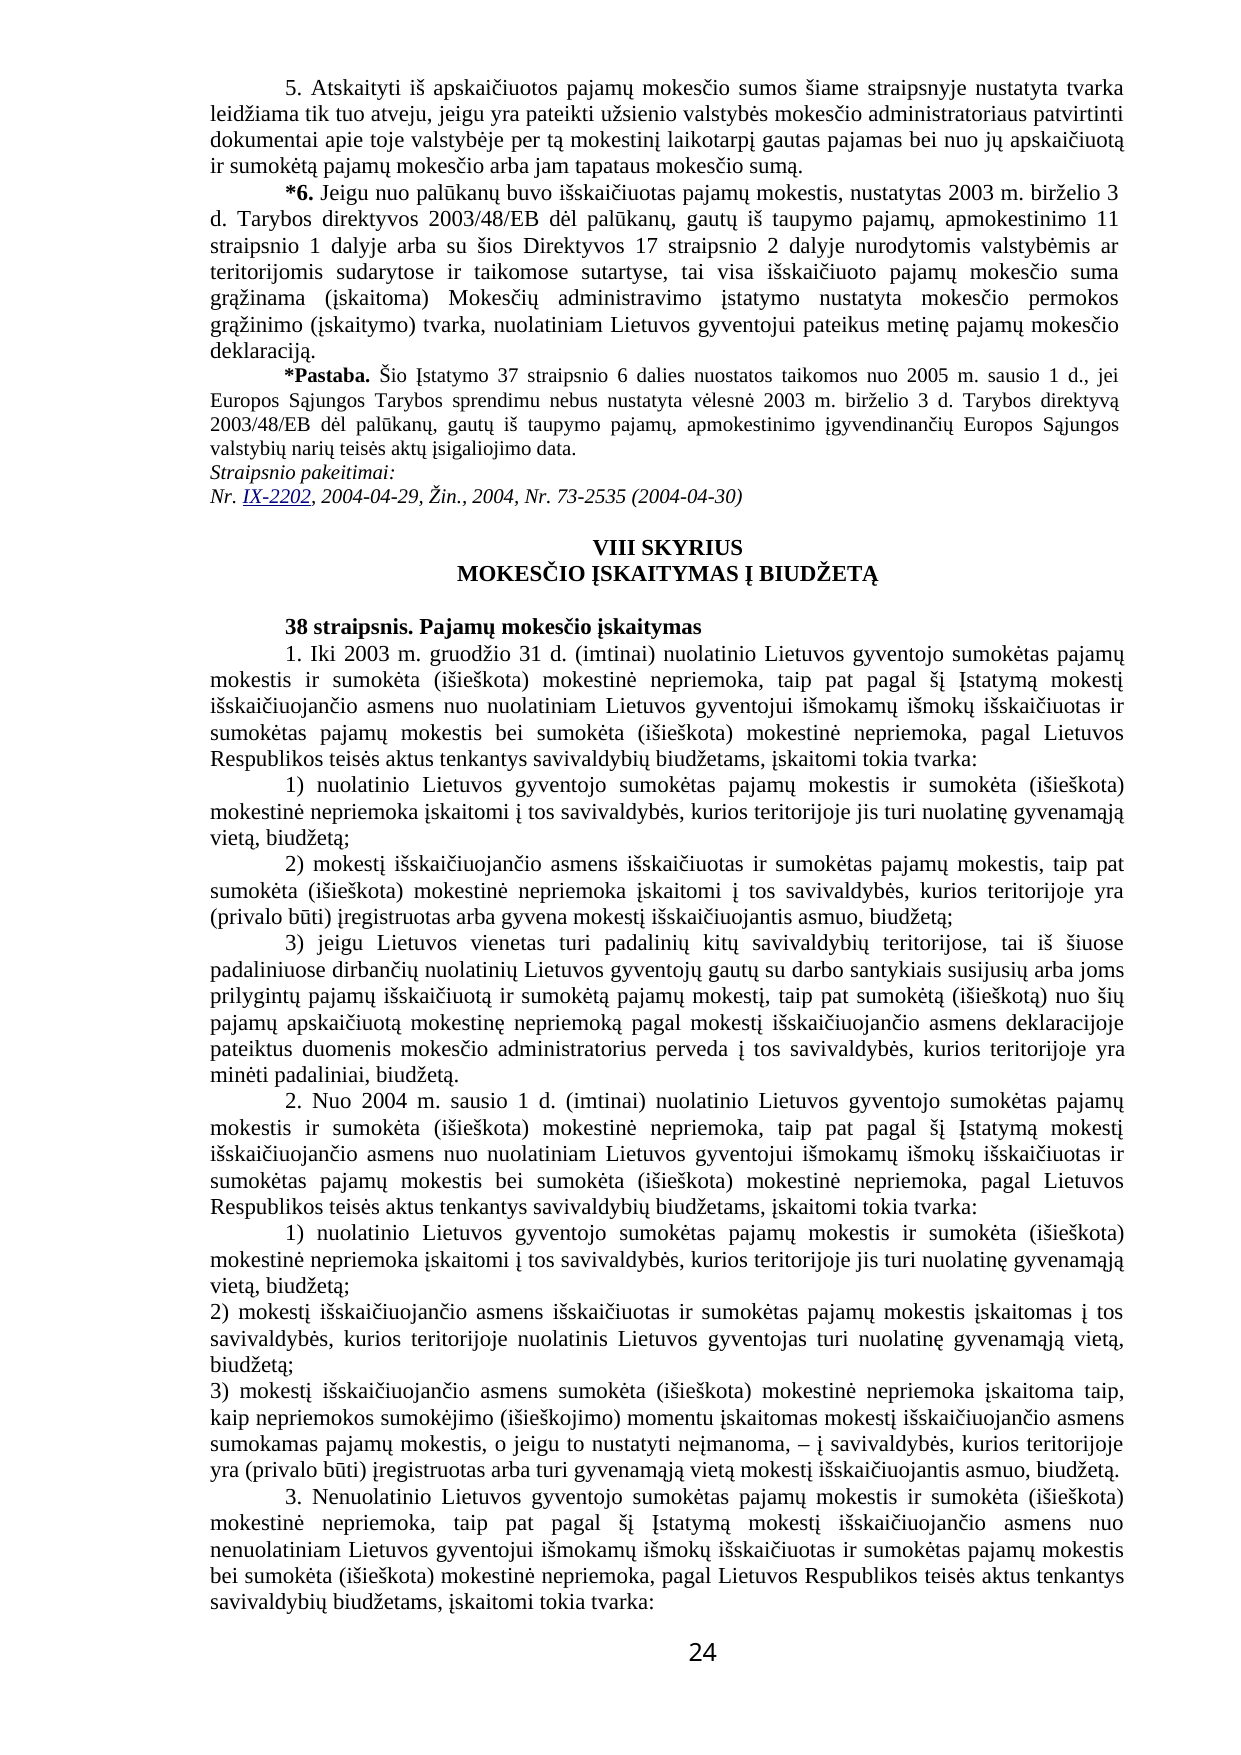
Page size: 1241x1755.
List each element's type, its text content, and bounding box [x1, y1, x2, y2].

text *6. Jeigu nuo palūkanų buvo išskaičiuotas pajamų mokestis, nustatytas 2003 m. birželio 3 d. Tarybos direktyvos 2003/48/EB dėl palūkanų, gautų iš taupymo pajamų, apmokestinimo 11 straipsnio 1 dalyje arba su šios Direktyvos 17 straipsnio 2 dalyje nurodytomis valstybėmis ar teritorijomis sudarytose ir taikomose sutartyse, tai visa išskaičiuoto pajamų mokesčio suma grąžinama (įskaitoma) Mokesčių administravimo įstatymo nustatyta mokesčio permokos grąžinimo (įskaitymo) tvarka, nuolatiniam Lietuvos gyventojui pateikus metinę pajamų mokesčio deklaraciją. [210, 179, 1120, 363]
text 2) mokestį išskaičiuojančio asmens išskaičiuotas ir sumokėtas pajamų mokestis, taip pat sumokėta (išieškota) mokestinė nepriemoka įskaitomi į tos savivaldybės, kurios teritorijoje yra (privalo būti) įregistruotas arba gyvena mokestį išskaičiuojantis asmuo, biudžetą; [210, 850, 1126, 929]
text 3) jeigu Lietuvos vienetas turi padalinių kitų savivaldybių teritorijose, tai iš šiuose padaliniuose dirbančių nuolatinių Lietuvos gyventojų gautų su darbo santykiais susijusių arba joms prilygintų pajamų išskaičiuotą ir sumokėtą pajamų mokestį, taip pat sumokėtą (išieškotą) nuo šių pajamų apskaičiuotą mokestinę nepriemoką pagal mokestį išskaičiuojančio asmens deklaracijoje pateiktus duomenis mokesčio administratorius perveda į tos savivaldybės, kurios teritorijoje yra minėti padaliniai, biudžetą. [210, 929, 1126, 1088]
text 38 straipsnis. Pajamų mokesčio įskaitymas [210, 613, 1126, 639]
text 3. Nenuolatinio Lietuvos gyventojo sumokėtas pajamų mokestis ir sumokėta (išieškota) mokestinė nepriemoka, taip pat pagal šį Įstatymą mokestį išskaičiuojančio asmens nuo nenuolatiniam Lietuvos gyventojui išmokamų išmokų išskaičiuotas ir sumokėtas pajamų mokestis bei sumokėta (išieškota) mokestinė nepriemoka, pagal Lietuvos Respublikos teisės aktus tenkantys savivaldybių biudžetams, įskaitomi tokia tvarka: [210, 1483, 1126, 1615]
text 1. Iki 2003 m. gruodžio 31 d. (imtinai) nuolatinio Lietuvos gyventojo sumokėtas pajamų mokestis ir sumokėta (išieškota) mokestinė nepriemoka, taip pat pagal šį Įstatymą mokestį išskaičiuojančio asmens nuo nuolatiniam Lietuvos gyventojui išmokamų išmokų išskaičiuotas ir sumokėtas pajamų mokestis bei sumokėta (išieškota) mokestinė nepriemoka, pagal Lietuvos Respublikos teisės aktus tenkantys savivaldybių biudžetams, įskaitomi tokia tvarka: [210, 639, 1126, 771]
text 2. Nuo 2004 m. sausio 1 d. (imtinai) nuolatinio Lietuvos gyventojo sumokėtas pajamų mokestis ir sumokėta (išieškota) mokestinė nepriemoka, taip pat pagal šį Įstatymą mokestį išskaičiuojančio asmens nuo nuolatiniam Lietuvos gyventojui išmokamų išmokų išskaičiuotas ir sumokėtas pajamų mokestis bei sumokėta (išieškota) mokestinė nepriemoka, pagal Lietuvos Respublikos teisės aktus tenkantys savivaldybių biudžetams, įskaitomi tokia tvarka: [210, 1088, 1126, 1219]
text *Pastaba. Šio Įstatymo 37 straipsnio 6 dalies nuostatos taikomos nuo 2005 m. sausio 1 d., jei Europos Sąjungos Tarybos sprendimu nebus nustatyta vėlesnė 2003 m. birželio 3 d. Tarybos direktyvą 2003/48/EB dėl palūkanų, gautų iš taupymo pajamų, apmokestinimo įgyvendinančių Europos Sąjungos valstybių narių teisės aktų įsigaliojimo data. [210, 363, 1120, 460]
subtitle VIII SKYRIUS [210, 534, 1126, 561]
text Straipsnio pakeitimai: [210, 460, 1126, 484]
text 1) nuolatinio Lietuvos gyventojo sumokėtas pajamų mokestis ir sumokėta (išieškota) mokestinė nepriemoka įskaitomi į tos savivaldybės, kurios teritorijoje jis turi nuolatinę gyvenamąją vietą, biudžetą; [210, 1219, 1126, 1298]
text 5. Atskaityti iš apskaičiuotos pajamų mokesčio sumos šiame straipsnyje nustatyta tvarka leidžiama tik tuo atveju, jeigu yra pateikti užsienio valstybės mokesčio administratoriaus patvirtinti dokumentai apie toje valstybėje per tą mokestinį laikotarpį gautas pajamas bei nuo jų apskaičiuotą ir sumokėtą pajamų mokesčio arba jam tapataus mokesčio sumą. [210, 73, 1126, 179]
text MOKESČIO ĮSKAITYMAS Į BIUDŽETĄ [210, 561, 1126, 587]
text Nr. IX-2202, 2004-04-29, Žin., 2004, Nr. 73-2535 (2004-04-30) [210, 484, 1120, 508]
text 1) nuolatinio Lietuvos gyventojo sumokėtas pajamų mokestis ir sumokėta (išieškota) mokestinė nepriemoka įskaitomi į tos savivaldybės, kurios teritorijoje jis turi nuolatinę gyvenamąją vietą, biudžetą; [210, 771, 1126, 850]
text 2) mokestį išskaičiuojančio asmens išskaičiuotas ir sumokėtas pajamų mokestis įskaitomas į tos savivaldybės, kurios teritorijoje nuolatinis Lietuvos gyventojas turi nuolatinę gyvenamąją vietą, biudžetą; [210, 1298, 1126, 1377]
text 3) mokestį išskaičiuojančio asmens sumokėta (išieškota) mokestinė nepriemoka įskaitoma taip, kaip nepriemokos sumokėjimo (išieškojimo) momentu įskaitomas mokestį išskaičiuojančio asmens sumokamas pajamų mokestis, o jeigu to nustatyti neįmanoma, – į savivaldybės, kurios teritorijoje yra (privalo būti) įregistruotas arba turi gyvenamąją vietą mokestį išskaičiuojantis asmuo, biudžetą. [210, 1377, 1126, 1483]
